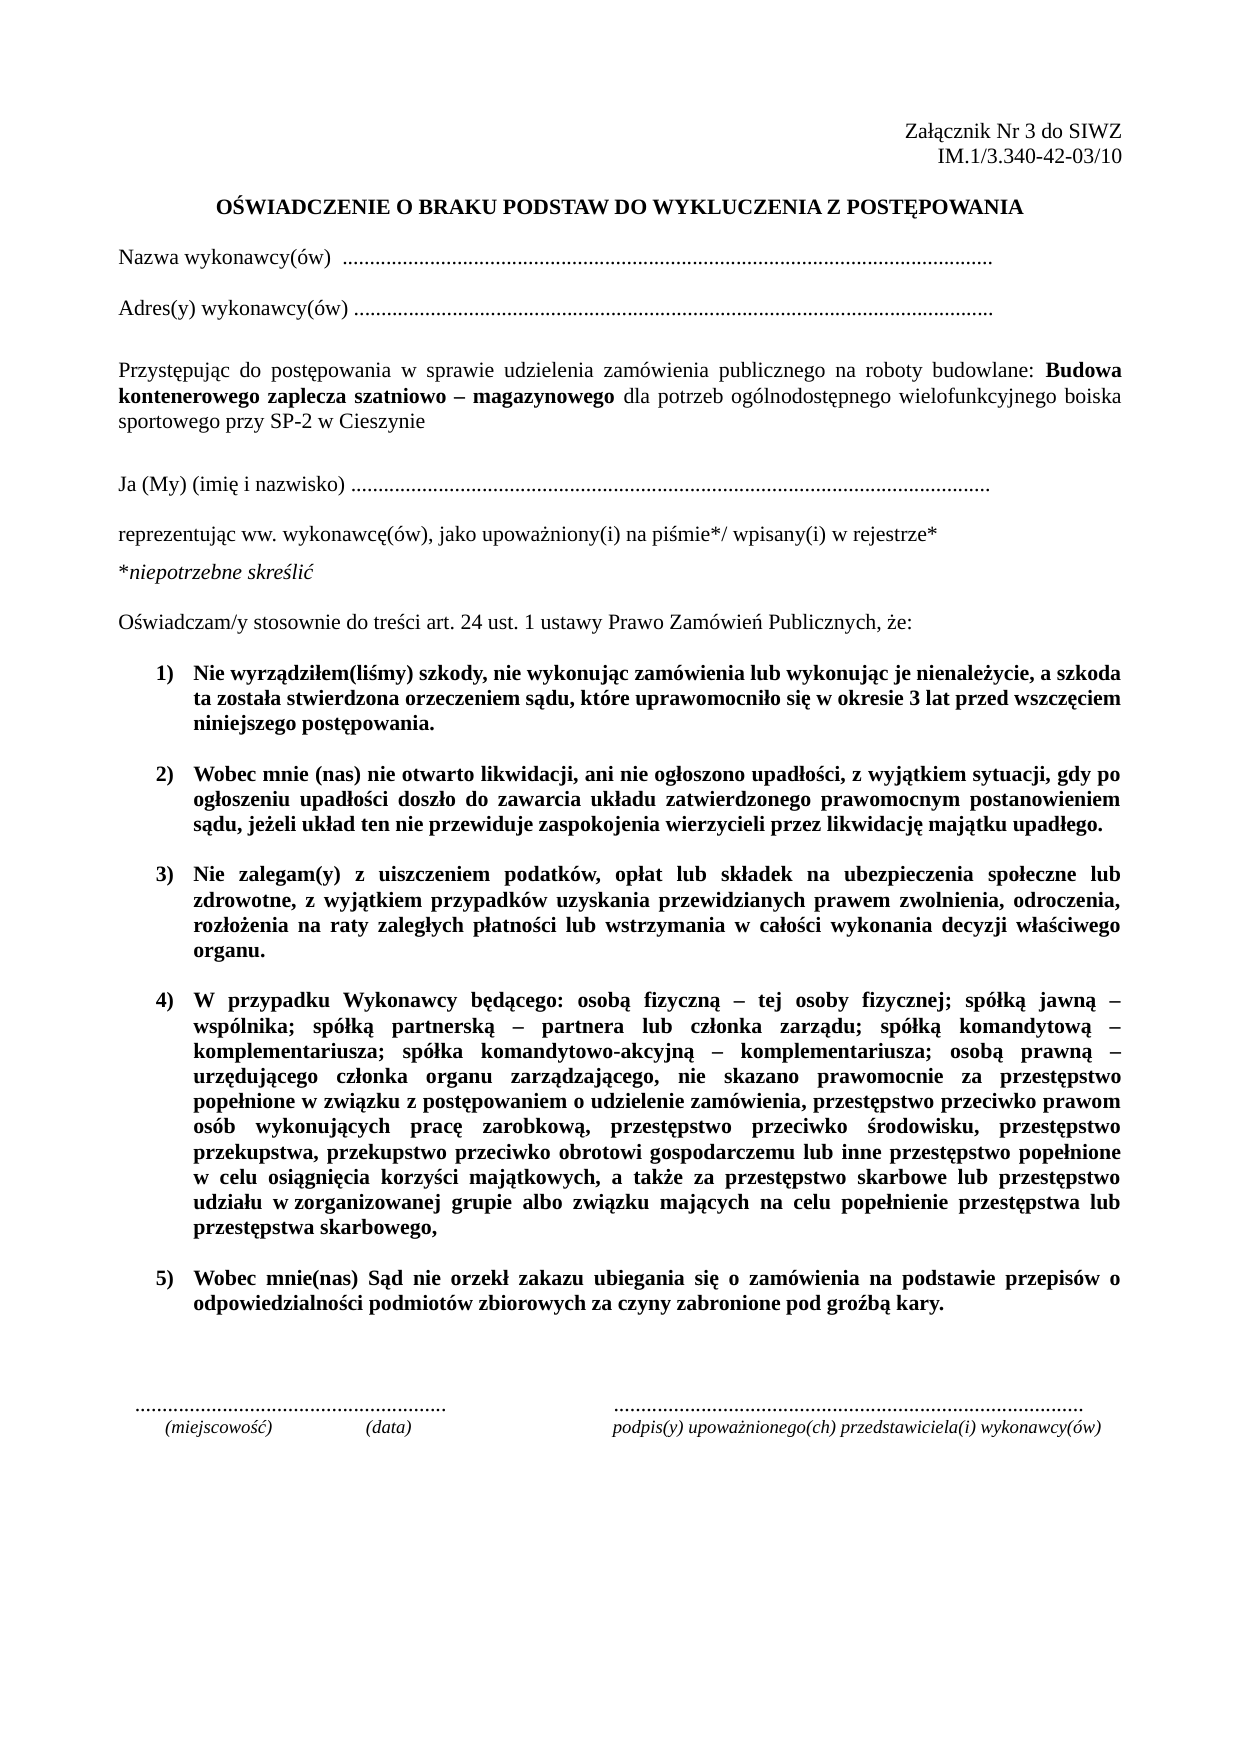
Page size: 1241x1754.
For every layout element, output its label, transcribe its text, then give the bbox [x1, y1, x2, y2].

list W przypadku Wykonawcy będącego: osobą fizyczną – tej osoby fizycznej; spółką jawną – wspólnika; spółką partnerską – partnera lub członka zarządu; spółką komandytową – komplementariusza; spółka komandytowo-akcyjną – komplementariusza; osobą prawną – urzędującego członka organu zarządzającego, nie skazano prawomocnie za przestępstwo popełnione w związku z postępowaniem o udzielenie zamówienia, przestępstwo przeciwko prawom osób wykonujących pracę zarobkową, przestępstwo przeciwko środowisku, przestępstwo przekupstwa, przekupstwo przeciwko obrotowi gospodarczemu lub inne przestępstwo popełnione w celu osiągnięcia korzyści majątkowych, a także za przestępstwo skarbowe lub przestępstwo udziału w zorganizowanej grupie albo związku mających na celu popełnienie przestępstwa lub przestępstwa skarbowego, [156, 987, 1122, 1239]
text Ja (My) (imię i nazwisko) ..................................................................................................................... [118, 471, 1122, 496]
text Nazwa wykonawcy(ów) ....................................................................................................................... [118, 244, 1122, 269]
text reprezentując ww. wykonawcę(ów), jako upoważniony(i) na piśmie*/ wpisany(i) w rejestrze* [118, 521, 1122, 546]
text Adres(y) wykonawcy(ów) ..................................................................................................................... [118, 294, 1122, 320]
list Nie zalegam(y) z uiszczeniem podatków, opłat lub składek na ubezpieczenia społeczne lub zdrowotne, z wyjątkiem przypadków uzyskania przewidzianych prawem zwolnienia, odroczenia, rozłożenia na raty zaległych płatności lub wstrzymania w całości wykonania decyzji właściwego organu. [156, 861, 1122, 962]
list Wobec mnie (nas) nie otwarto likwidacji, ani nie ogłoszono upadłości, z wyjątkiem sytuacji, gdy po ogłoszeniu upadłości doszło do zawarcia układu zatwierdzonego prawomocnym postanowieniem sądu, jeżeli układ ten nie przewiduje zaspokojenia wierzycieli przez likwidację majątku upadłego. [156, 761, 1122, 836]
text ......................................................... ...................................................................................... [118, 1391, 1122, 1416]
text (miejscowość) (data) podpis(y) upoważnionego(ch) przedstawiciela(i) wykonawcy(ów) [118, 1416, 1122, 1438]
text OŚWIADCZENIE O BRAKU PODSTAW DO WYKLUCZENIA Z POSTĘPOWANIA [118, 194, 1122, 219]
list Nie wyrządziłem(liśmy) szkody, nie wykonując zamówienia lub wykonując je nienależycie, a szkoda ta została stwierdzona orzeczeniem sądu, które uprawomocniło się w okresie 3 lat przed wszczęciem niniejszego postępowania. [156, 660, 1122, 735]
text Załącznik Nr 3 do SIWZ [118, 118, 1122, 143]
list Wobec mnie(nas) Sąd nie orzekł zakazu ubiegania się o zamówienia na podstawie przepisów o odpowiedzialności podmiotów zbiorowych za czyny zabronione pod groźbą kary. [156, 1265, 1122, 1315]
text Oświadczam/y stosownie do treści art. 24 ust. 1 ustawy Prawo Zamówień Publicznych, że: [118, 609, 1122, 634]
text Przystępując do postępowania w sprawie udzielenia zamówienia publicznego na roboty budowlane: Budowa kontenerowego zaplecza szatniowo – magazynowego dla potrzeb ogólnodostępnego wielofunkcyjnego boiska sportowego przy SP-2 w Cieszynie [118, 357, 1122, 433]
text IM.1/3.340-42-03/10 [118, 143, 1122, 168]
text *niepotrzebne skreślić [118, 559, 1122, 584]
